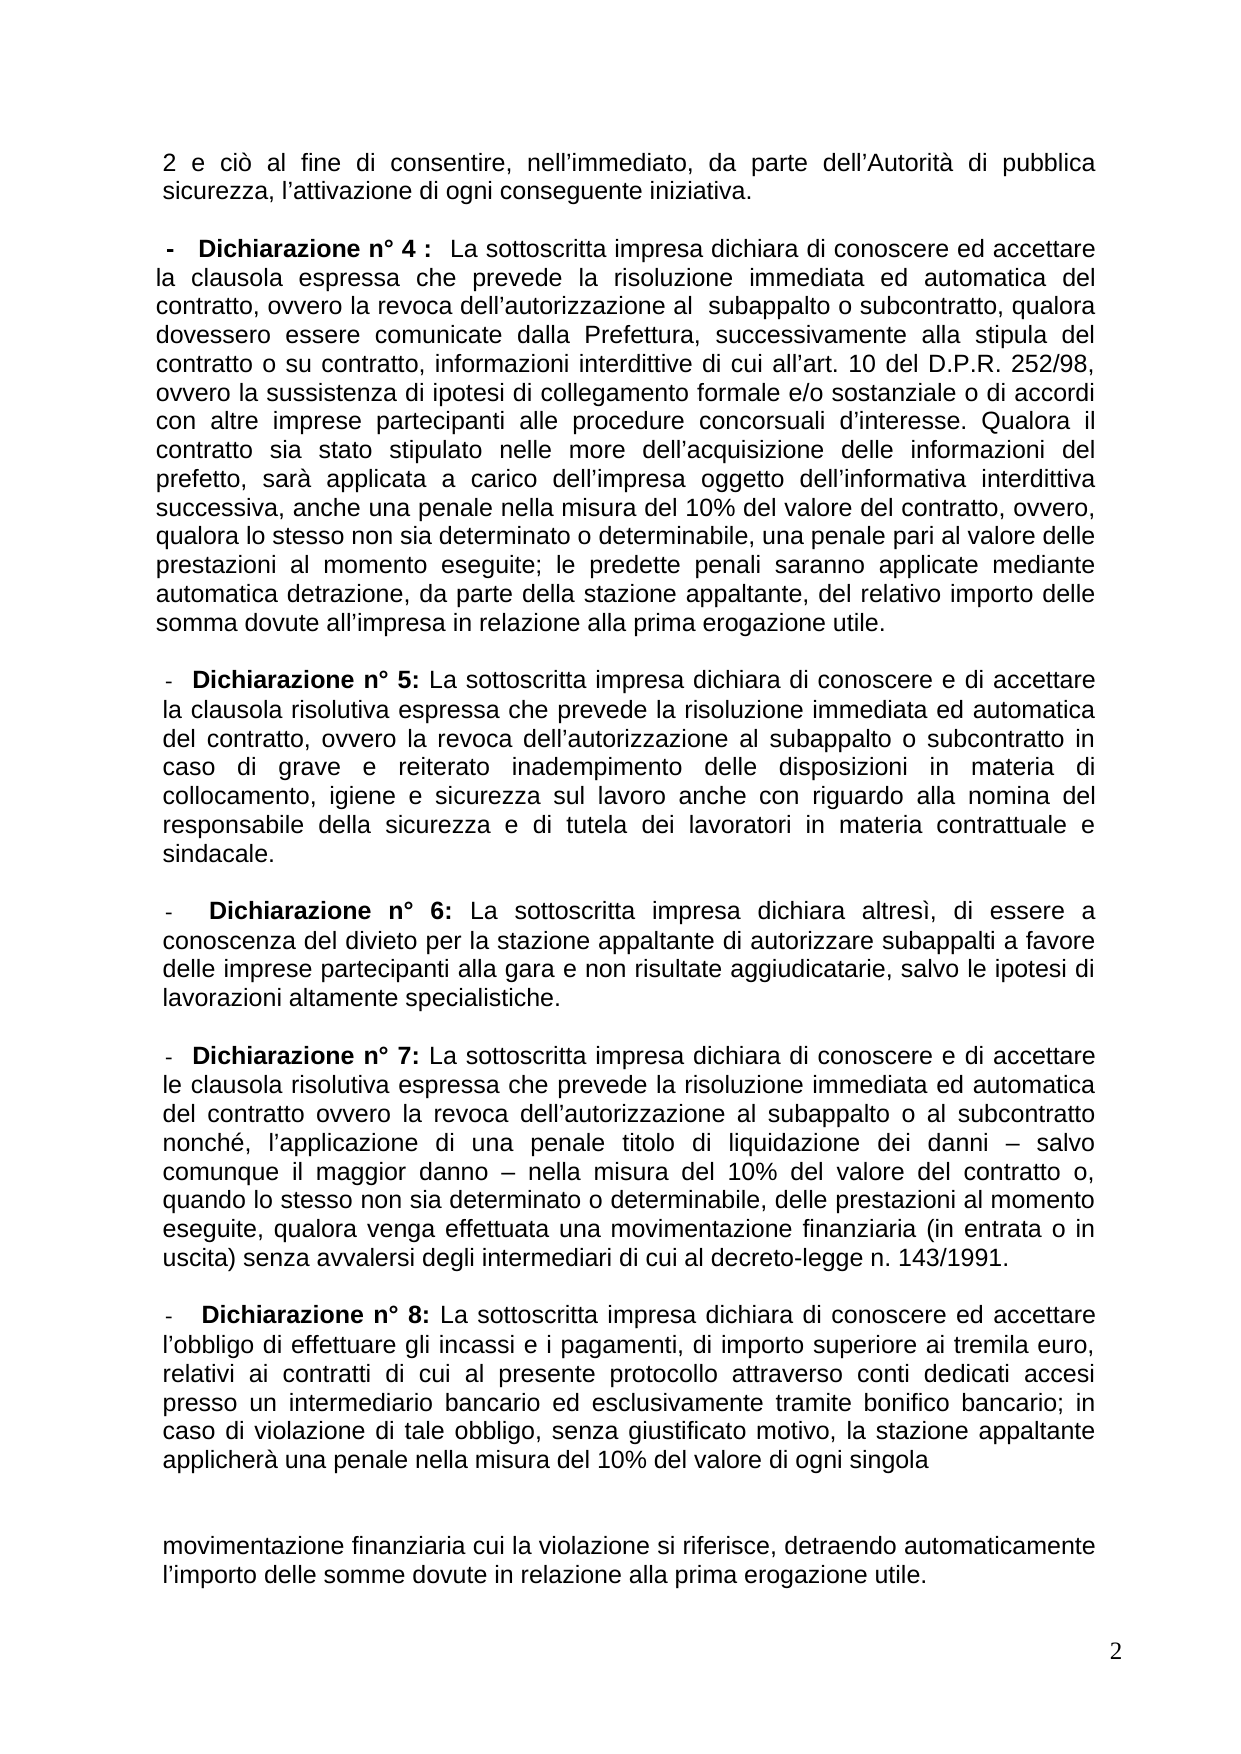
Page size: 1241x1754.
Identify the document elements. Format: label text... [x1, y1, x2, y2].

text - Dichiarazione n° 4 : La sottoscritta impresa dichiara di conoscere ed accettare la clausola espressa che prevede la risoluzione immediata ed automatica del contratto, ovvero la revoca dell’autorizzazione al subappalto o subcontratto, qualora dovessero essere comunicate dalla Prefettura, successivamente alla stipula del contratto o su contratto, informazioni interdittive di cui all’art. 10 del D.P.R. 252/98, ovvero la sussistenza di ipotesi di collegamento formale e/o sostanziale o di accordi con altre imprese partecipanti alle procedure concorsuali d’interesse. Qualora il contratto sia stato stipulato nelle more dell’acquisizione delle informazioni del prefetto, sarà applicata a carico dell’impresa oggetto dell’informativa interdittiva successiva, anche una penale nella misura del 10% del valore del contratto, ovvero, qualora lo stesso non sia determinato o determinabile, una penale pari al valore delle prestazioni al momento eseguite; le predette penali saranno applicate mediante automatica detrazione, da parte della stazione appaltante, del relativo importo delle somma dovute all’impresa in relazione alla prima erogazione utile. [118, 234, 1097, 636]
list Dichiarazione n° 7: La sottoscritta impresa dichiara di conoscere e di accettare le clausola risolutiva espressa che prevede la risoluzione immediata ed automatica del contratto ovvero la revoca dell’autorizzazione al subappalto o al subcontratto nonché, l’applicazione di una penale titolo di liquidazione dei danni – salvo comunque il maggior danno – nella misura del 10% del valore del contratto o, quando lo stesso non sia determinato o determinabile, delle prestazioni al momento eseguite, qualora venga effettuata una movimentazione finanziaria (in entrata o in uscita) senza avvalersi degli intermediari di cui al decreto-legge n. 143/1991. [162, 1041, 1097, 1272]
list Dichiarazione n° 5: La sottoscritta impresa dichiara di conoscere e di accettare la clausola risolutiva espressa che prevede la risoluzione immediata ed automatica del contratto, ovvero la revoca dell’autorizzazione al subappalto o subcontratto in caso di grave e reiterato inadempimento delle disposizioni in materia di collocamento, igiene e sicurezza sul lavoro anche con riguardo alla nomina del responsabile della sicurezza e di tutela dei lavoratori in materia contrattuale e sindacale. [162, 665, 1097, 867]
text movimentazione finanziaria cui la violazione si riferisce, detraendo automaticamente l’importo delle somme dovute in relazione alla prima erogazione utile. [162, 1531, 1097, 1589]
text 2 e ciò al fine di consentire, nell’immediato, da parte dell’Autorità di pubblica sicurezza, l’attivazione di ogni conseguente iniziativa. [162, 148, 1097, 205]
list Dichiarazione n° 6: La sottoscritta impresa dichiara altresì, di essere a conoscenza del divieto per la stazione appaltante di autorizzare subappalti a favore delle imprese partecipanti alla gara e non risultate aggiudicatarie, salvo le ipotesi di lavorazioni altamente specialistiche. [162, 896, 1097, 1012]
list Dichiarazione n° 8: La sottoscritta impresa dichiara di conoscere ed accettare l’obbligo di effettuare gli incassi e i pagamenti, di importo superiore ai tremila euro, relativi ai contratti di cui al presente protocollo attraverso conti dedicati accesi presso un intermediario bancario ed esclusivamente tramite bonifico bancario; in caso di violazione di tale obbligo, senza giustificato motivo, la stazione appaltante applicherà una penale nella misura del 10% del valore di ogni singola [162, 1300, 1097, 1474]
